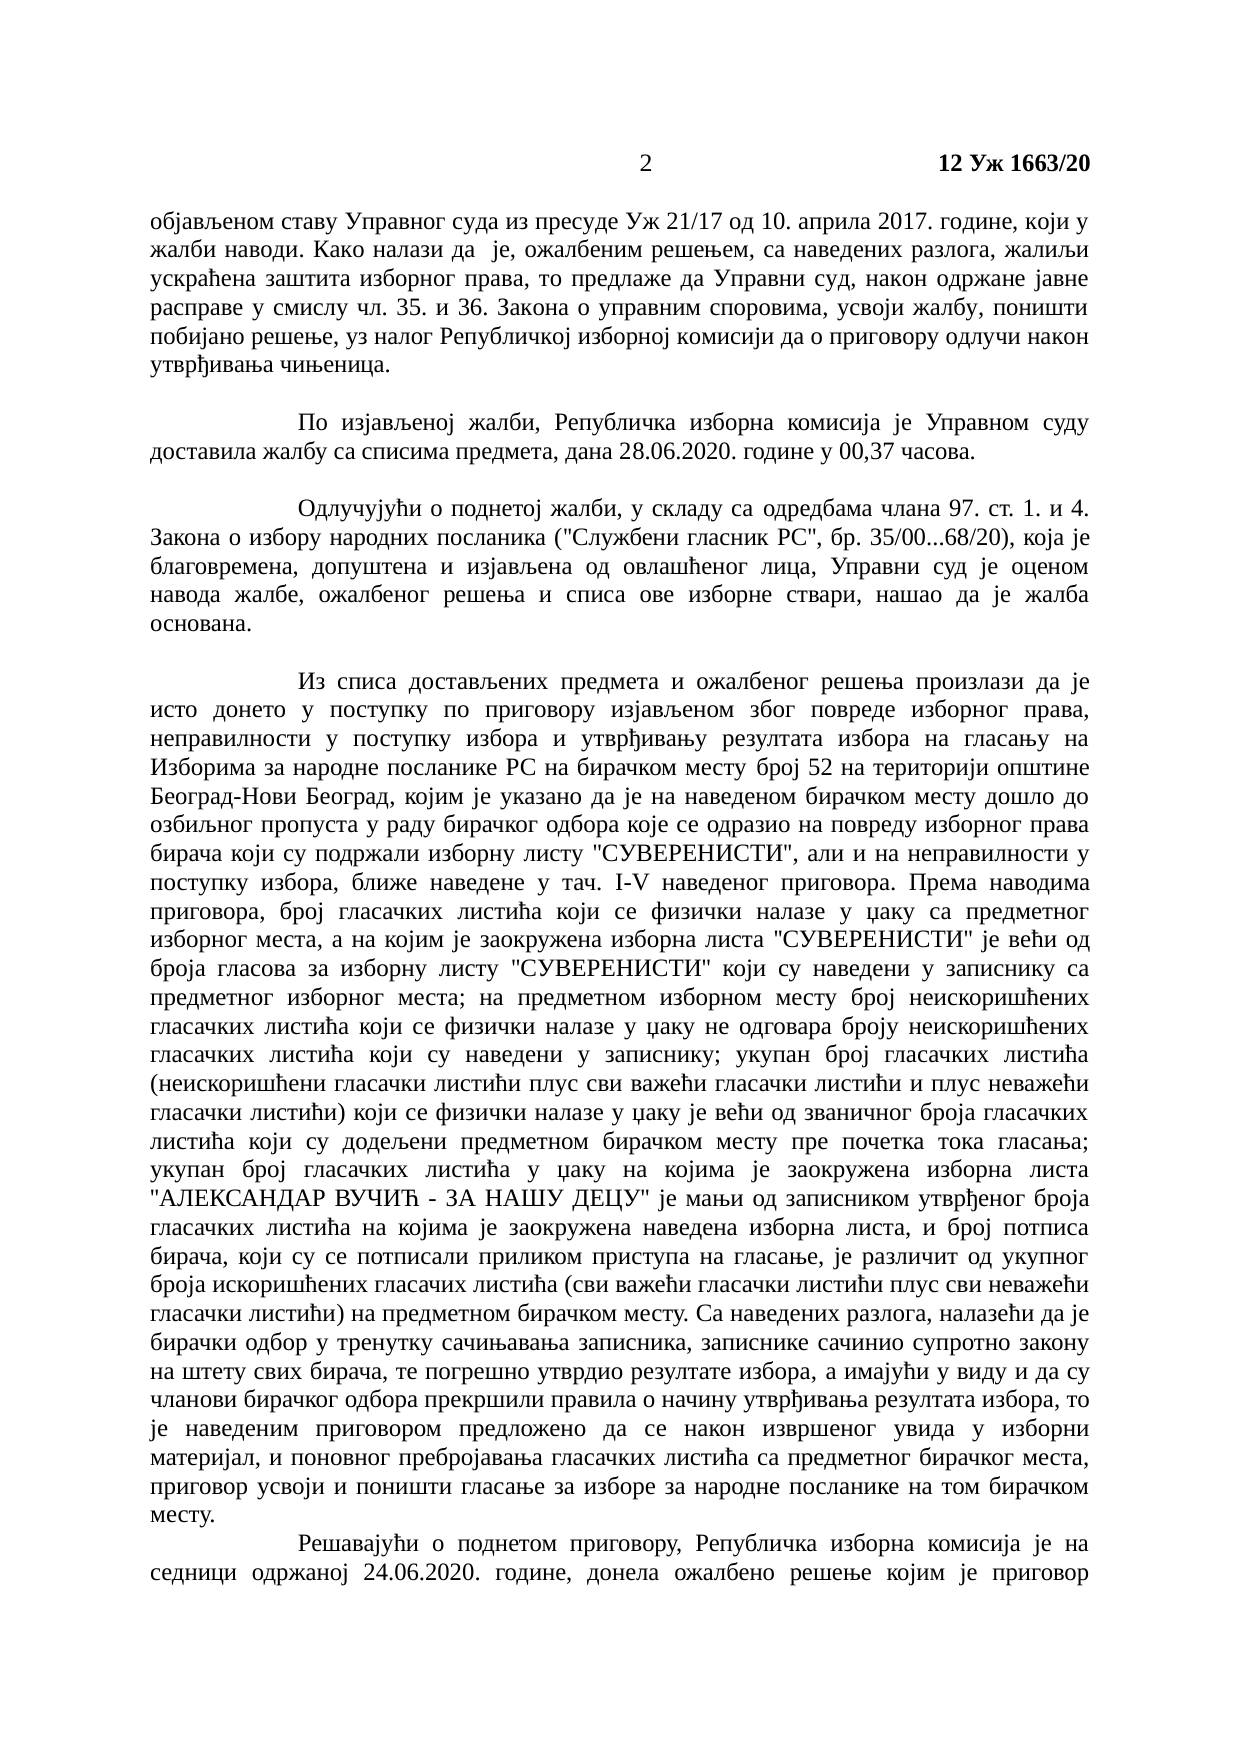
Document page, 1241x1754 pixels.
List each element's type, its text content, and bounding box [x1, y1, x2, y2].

text објављеном ставу Управног суда из пресуде Уж 21/17 од 10. априла 2017. године, који у жалби наводи. Како налази да је, ожалбеним решењем, са наведених разлога, жалиљи ускраћена заштита изборног права, то предлаже да Управни суд, након одржане јавне расправе у смислу чл. 35. и 36. Закона о управним споровима, усвоји жалбу, поништи побијано решење, уз налог Републичкој изборној комисији да о приговору одлучи након утврђивања чињеница. [150, 206, 1090, 378]
text Из списа достављених предмета и ожалбеног решења произлази да је исто донето у поступку по приговору изјављеном због повреде изборног права, неправилности у поступку избора и утврђивању резултата избора на гласању на Изборима за народне посланике РС на бирачком месту број 52 на територији општине Београд-Нови Београд, којим је указано да је на наведеном бирачком месту дошло до озбиљног пропуста у раду бирачког одбора које се одразио на повреду изборног права бирача који су подржали изборну листу ''СУВЕРЕНИСТИ'', али и на неправилности у поступку избора, ближе наведене у тач. I-V наведеног приговора. Према наводима приговора, број гласачких листића који се физички налазе у џаку са предметног изборног места, а на којим је заокружена изборна листа ''СУВЕРЕНИСТИ'' је већи од броја гласова за изборну листу ''СУВЕРЕНИСТИ'' који су наведени у записнику са предметног изборног места; на предметном изборном месту број неискоришћених гласачких листића који се физички налазе у џаку не одговара броју неискоришћених гласачких листића који су наведени у записнику; укупан број гласачких листића (неискоришћени гласачки листићи плус сви важећи гласачки листићи и плус неважећи гласачки листићи) који се физички налазе у џаку је већи од званичног броја гласачких листића који су додељени предметном бирачком месту пре почетка тока гласања; укупан број гласачких листића у џаку на којима је заокружена изборна листа ''АЛЕКСАНДАР ВУЧИЋ - ЗА НАШУ ДЕЦУ'' је мањи од записником утврђеног броја гласачких листића на којима је заокружена наведена изборна листа, и број потписа бирача, који су се потписали приликом приступа на гласање, је различит од укупног броја искоришћених гласачих листића (сви важећи гласачки листићи плус сви неважећи гласачки листићи) на предметном бирачком месту. Са наведених разлога, налазећи да је бирачки одбор у тренутку сачињавања записника, записнике сачинио супротно закону на штету свих бирача, те погрешно утврдио резултате избора, а имајући у виду и да су чланови бирачког одбора прекршили правила о начину утврђивања резултата избора, то је наведеним приговором предложено да се након извршеног увида у изборни материјал, и поновног пребројавања гласачких листића са предметног бирачког места, приговор усвоји и поништи гласање за изборе за народне посланике на том бирачком месту. [150, 666, 1090, 1528]
text По изјављеној жалби, Републичка изборна комисија је Управном суду доставила жалбу са списима предмета, дана 28.06.2020. године у 00,37 часова. [150, 407, 1090, 464]
text Решавајући о поднетом приговору, Републичка изборна комисија је на седници одржаној 24.06.2020. године, донела ожалбено решење којим је приговор [150, 1528, 1090, 1586]
text Одлучујући о поднетој жалби, у складу са одредбама члана 97. ст. 1. и 4. Закона о избору народних посланика (''Службени гласник РС'', бр. 35/00...68/20), која је благовремена, допуштена и изјављена од овлашћеног лица, Управни суд је оценом навода жалбе, ожалбеног решења и списа ове изборне ствари, нашао да је жалба основана. [150, 493, 1090, 637]
